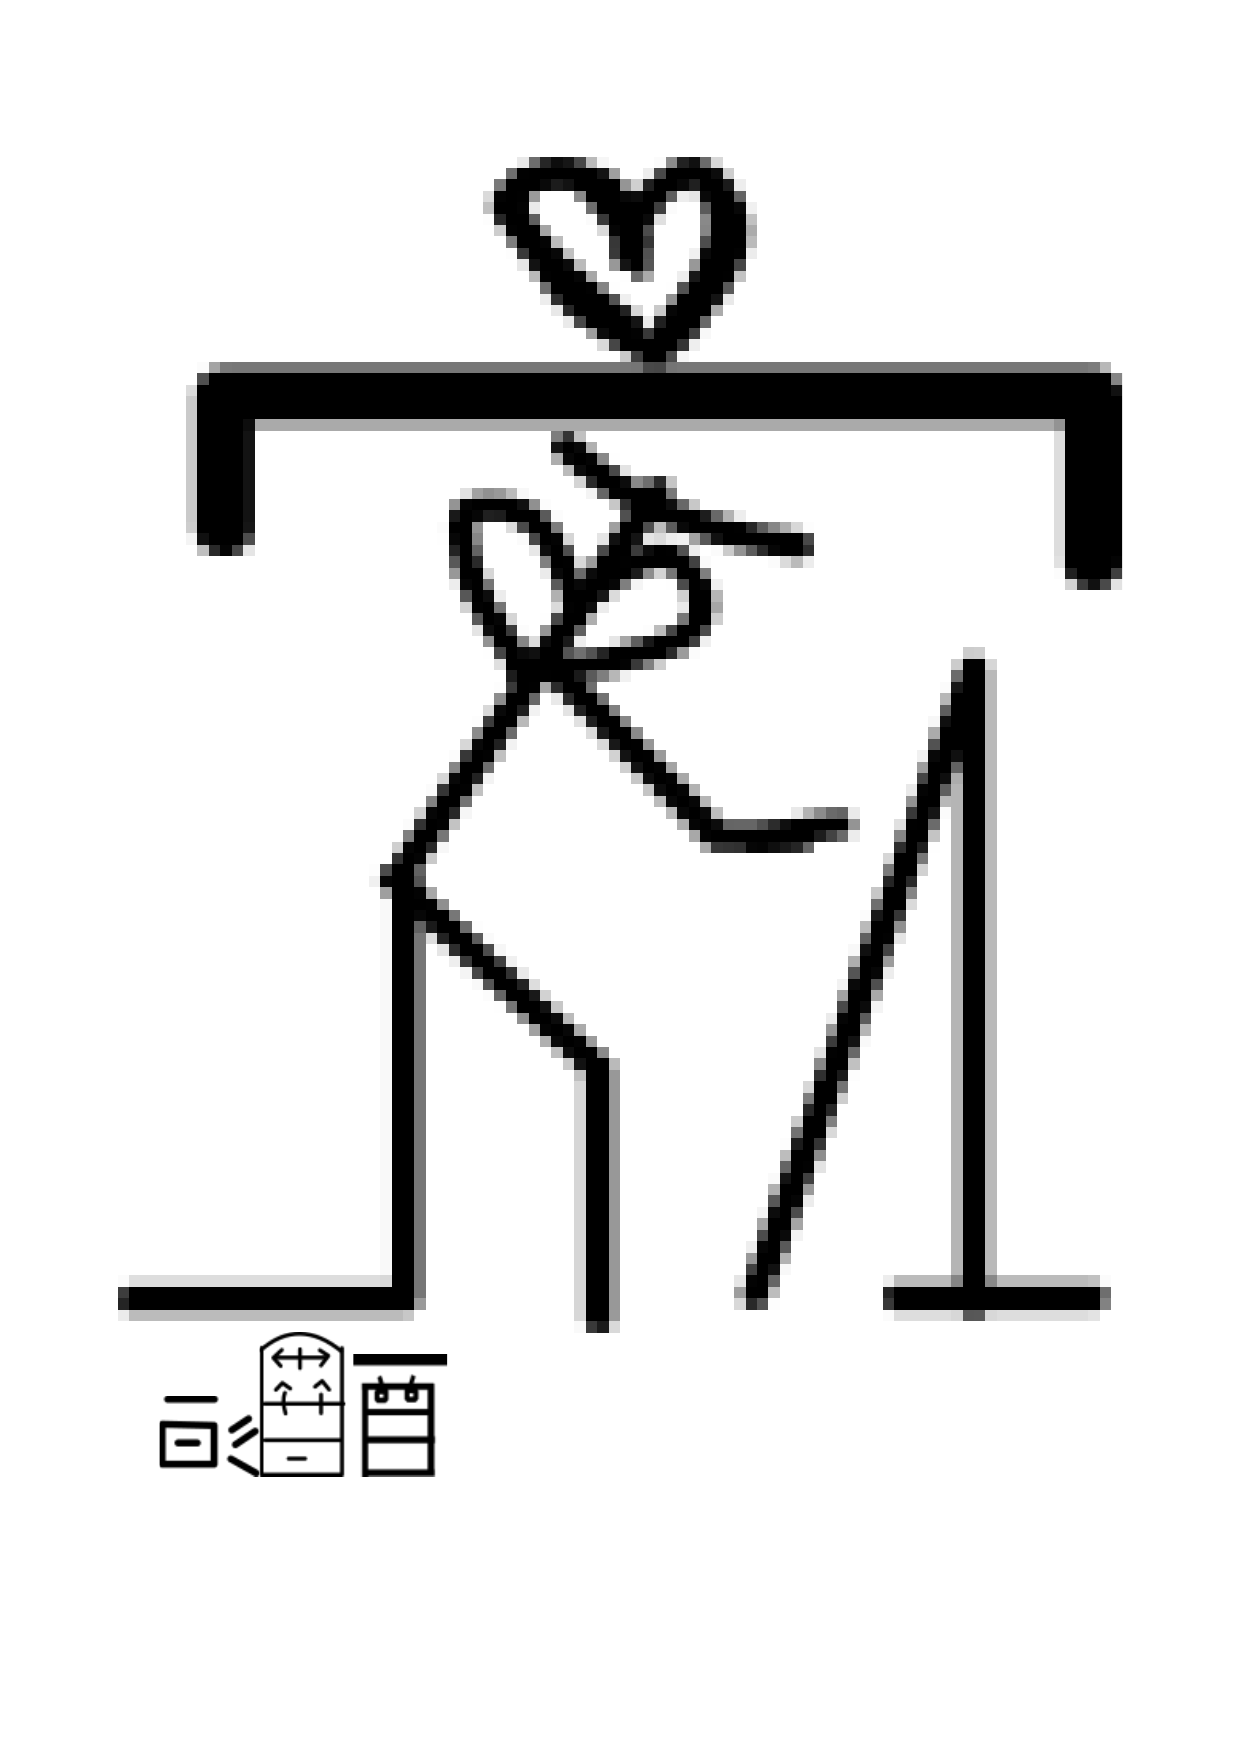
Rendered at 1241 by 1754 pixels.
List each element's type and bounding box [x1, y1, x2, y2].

picture [118, 157, 1123, 1477]
picture [353, 1354, 448, 1477]
